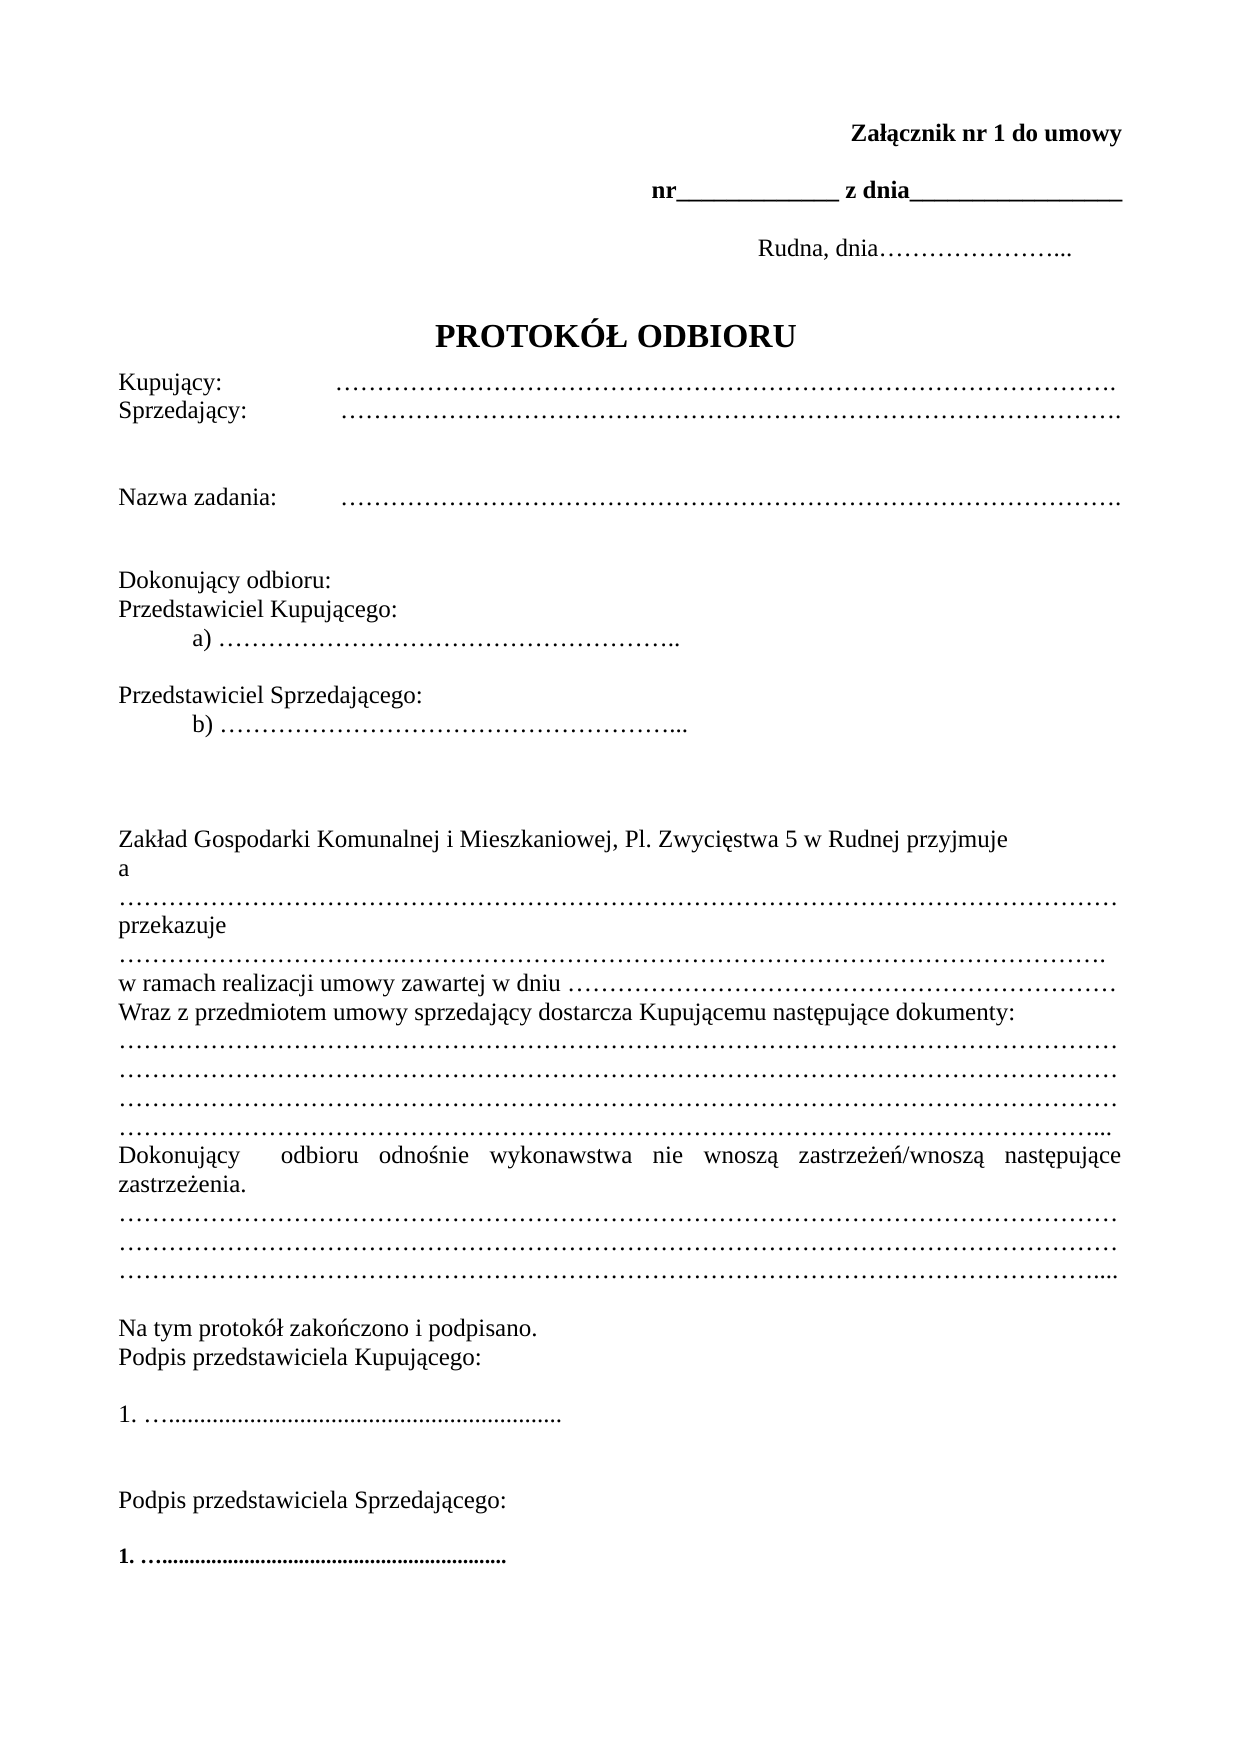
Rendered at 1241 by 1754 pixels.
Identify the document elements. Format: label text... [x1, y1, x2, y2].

text Przedstawiciel Sprzedającego: [118, 681, 1122, 709]
text nr_____________ z dnia_________________ [118, 176, 1122, 204]
text Zakład Gospodarki Komunalnej i Mieszkaniowej, Pl. Zwycięstwa 5 w Rudnej przyjmuje [118, 824, 1122, 853]
text 1. …............................................................... [118, 1543, 1122, 1568]
text Przedstawiciel Kupującego: [118, 594, 1122, 623]
text …………………………….…………………………………………………………………………. w ramach realizacji umowy zawartej w dniu ………………………………………………………… [118, 939, 1122, 997]
text …………………………………………………………………………………………………………………………………………………………………………………………………………………………………………………………………………………………………………………………….... [118, 1198, 1122, 1284]
text Podpis przedstawiciela Kupującego: [118, 1342, 1122, 1371]
text przekazuje [118, 911, 1122, 939]
text Wraz z przedmiotem umowy sprzedający dostarcza Kupującemu następujące dokumenty: [118, 997, 1122, 1026]
text Kupujący: …………………………………………………………………………………. Sprzedający: …………………………………………………………………………………. [118, 367, 1122, 424]
subtitle PROTOKÓŁ ODBIORU [118, 316, 1122, 354]
text b) ………………………………………………... [118, 709, 1122, 738]
text 1. …............................................................... [118, 1399, 1122, 1428]
text Dokonujący odbioru odnośnie wykonawstwa nie wnoszą zastrzeżeń/wnoszą następujące zastrzeżenia. [118, 1141, 1122, 1198]
text Na tym protokół zakończono i podpisano. [118, 1313, 1122, 1342]
text Dokonujący odbioru: [118, 566, 1122, 594]
text Nazwa zadania: …………………………………………………………………………………. [118, 482, 1122, 511]
text a [118, 853, 1122, 882]
text Załącznik nr 1 do umowy [118, 118, 1122, 147]
text Podpis przedstawiciela Sprzedającego: [118, 1486, 1122, 1514]
text ………………………………………………………………………………………………………… [118, 882, 1122, 911]
text Rudna, dnia…………………... [118, 233, 1122, 262]
text ………………………………………………………………………………………………………………………………………………………………………………………………………………………………………………………………………………………………………………………………………………………………………………………………………………………………………... [118, 1026, 1122, 1141]
text a) ……………………………………………….. [118, 623, 1122, 652]
